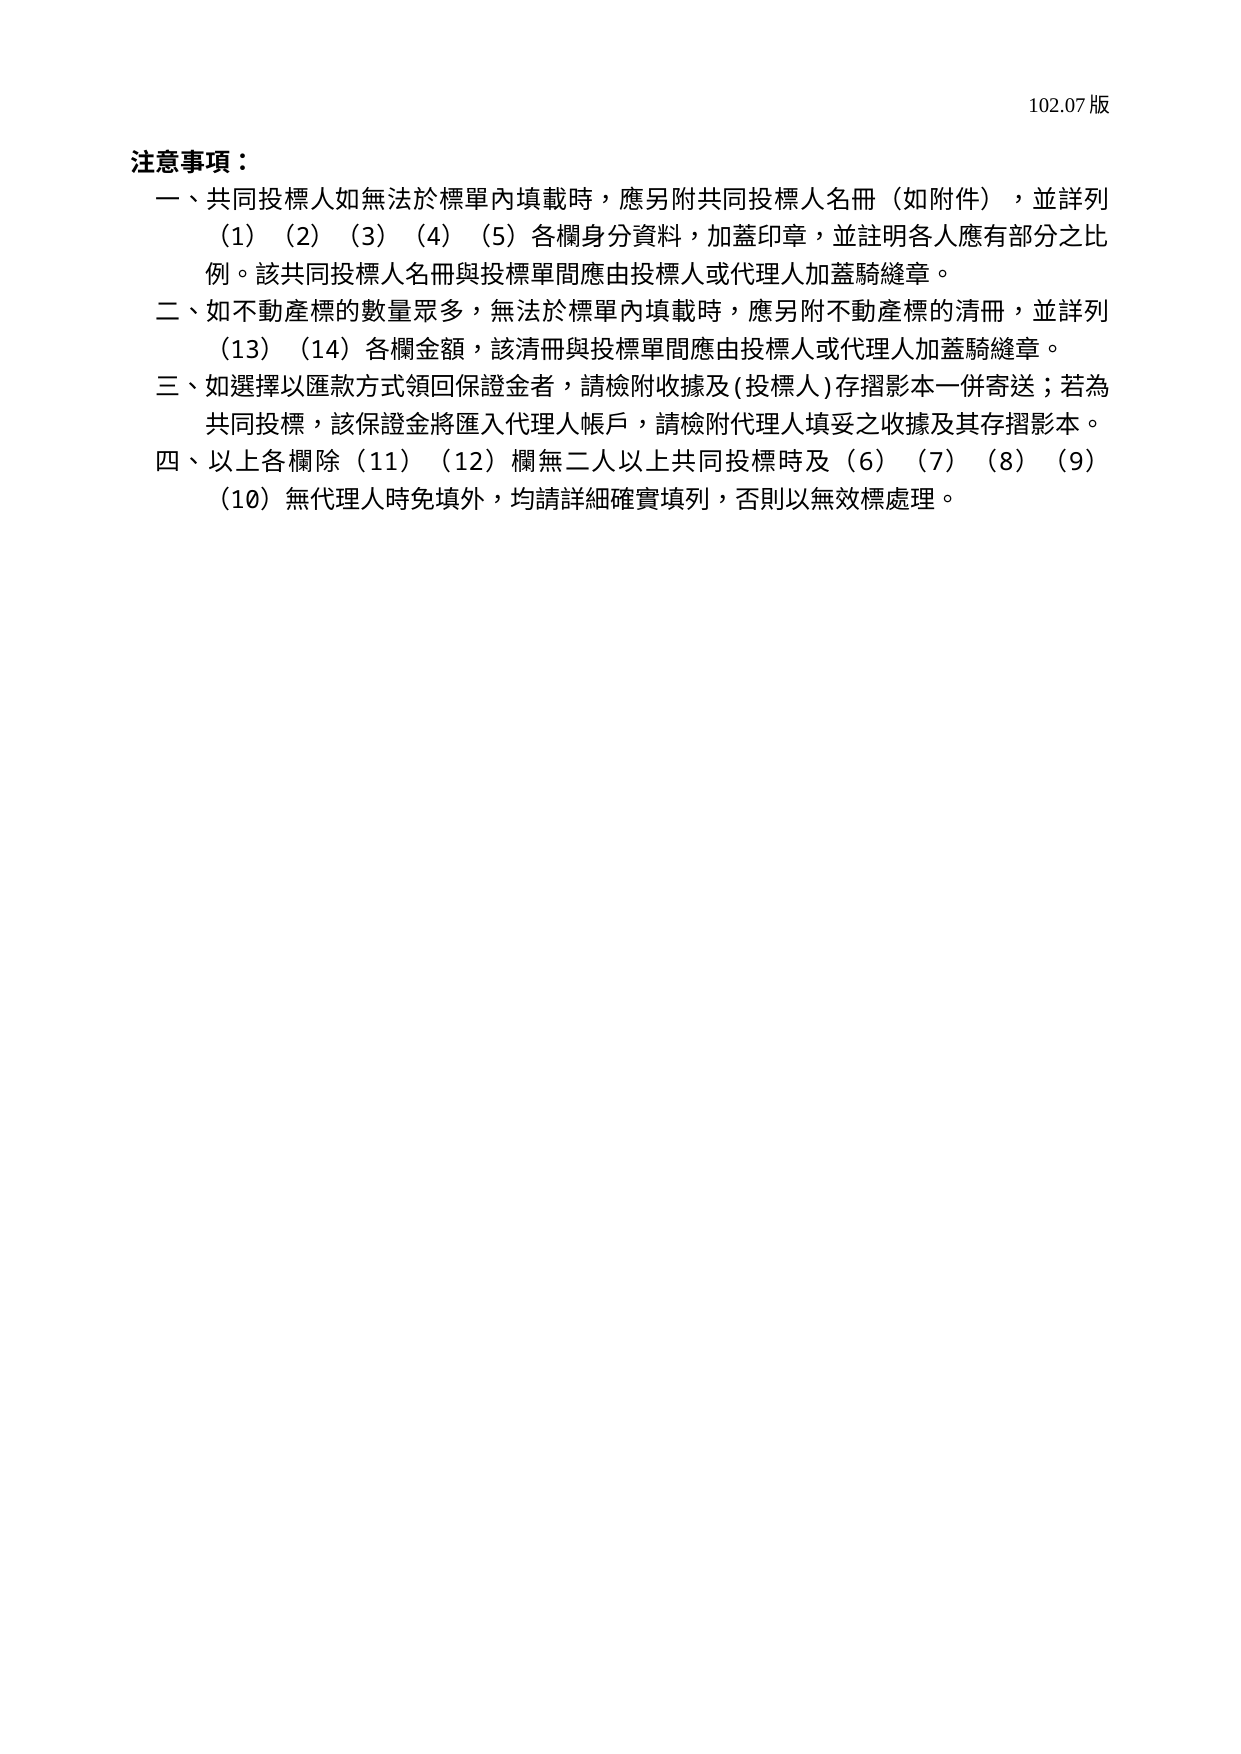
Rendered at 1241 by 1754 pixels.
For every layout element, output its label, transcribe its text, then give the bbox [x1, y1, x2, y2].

text 四、以上各欄除（11）（12）欄無二人以上共同投標時及（6）（7）（8）（9）（10）無代理人時免填外，均請詳細確實填列，否則以無效標處理。 [155, 441, 1110, 516]
text 三、如選擇以匯款方式領回保證金者，請檢附收據及(投標人)存摺影本一併寄送；若為共同投標，該保證金將匯入代理人帳戶，請檢附代理人填妥之收據及其存摺影本。 [155, 366, 1110, 441]
text 一、共同投標人如無法於標單內填載時，應另附共同投標人名冊（如附件），並詳列（1）（2）（3）（4）（5）各欄身分資料，加蓋印章，並註明各人應有部分之比例。該共同投標人名冊與投標單間應由投標人或代理人加蓋騎縫章。 [155, 178, 1110, 291]
text 注意事項： [130, 142, 1110, 178]
text 二、如不動產標的數量眾多，無法於標單內填載時，應另附不動產標的清冊，並詳列（13）（14）各欄金額，該清冊與投標單間應由投標人或代理人加蓋騎縫章。 [155, 291, 1110, 366]
